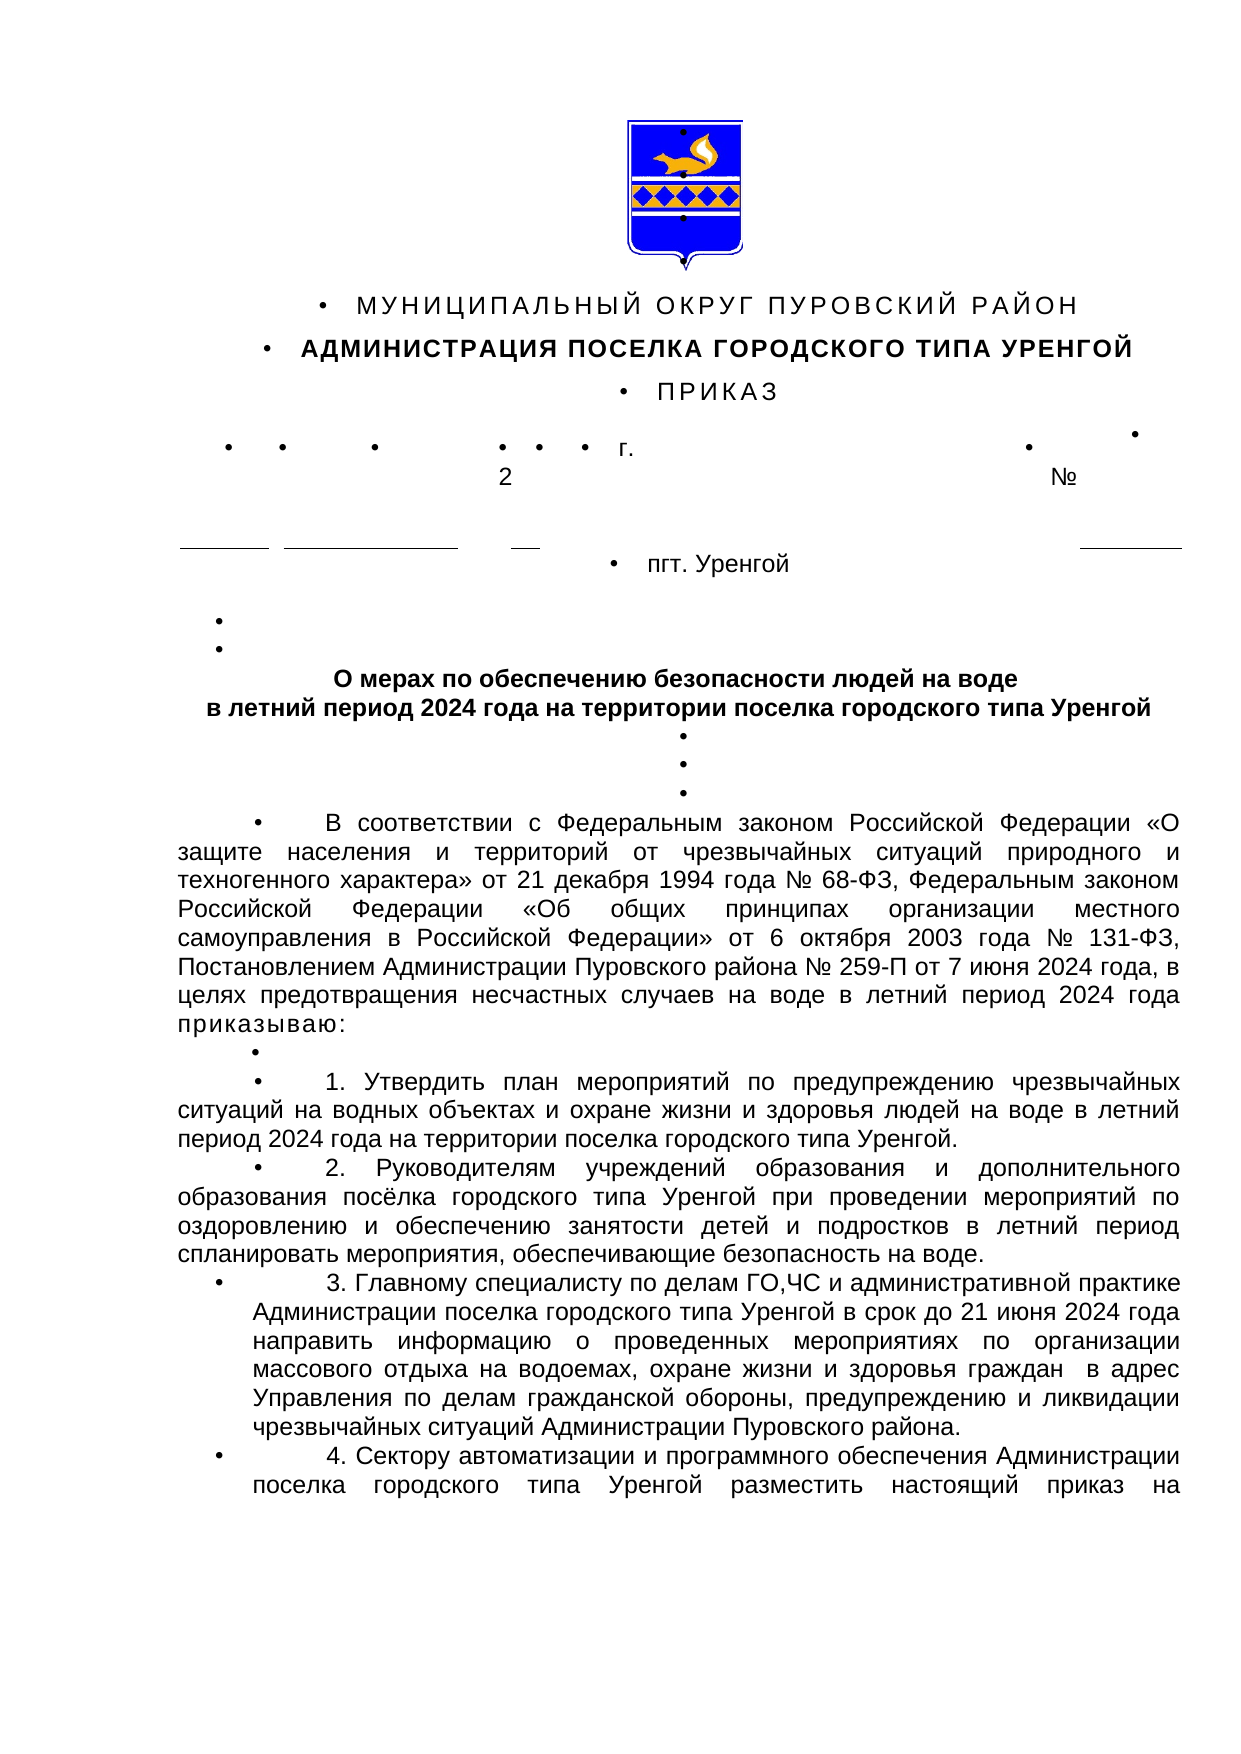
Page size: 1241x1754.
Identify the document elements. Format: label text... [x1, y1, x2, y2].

table_header [511, 420, 540, 548]
picture [627, 120, 743, 271]
text О мерах по обеспечению безопасности людей на воде [177, 664, 1181, 693]
list муниципальный округ пуровский район [215, 291, 1181, 319]
table_header [1080, 420, 1182, 548]
list приказ [215, 377, 1181, 406]
text в летний период 2024 года на территории поселка городского типа Уренгой [177, 693, 1181, 722]
table_header [269, 420, 283, 548]
table_header [284, 420, 458, 548]
table_header [180, 420, 268, 548]
table_header 202 [458, 420, 511, 548]
list 4. Сектору автоматизации и программного обеспечения Администрации поселка городского типа Уренгой разместить настоящий приказ на [215, 1441, 1181, 1498]
table_cell пгт. Уренгой [180, 548, 1182, 607]
list В соответствии с Федеральным законом Российской Федерации «О защите населения и территорий от чрезвычайных ситуаций природного и техногенного характера» от 21 декабря 1994 года № 68-ФЗ, Федеральным законом Российской Федерации «Об общих принципах организации местного самоуправления в Российской Федерации» от 6 октября 2003 года № 131-ФЗ, Постановлением Администрации Пуровского района № 259-П от 7 июня 2024 года, в целях предотвращения несчастных случаев на воде в летний период 2024 года приказываю: [177, 808, 1181, 1038]
list АДМИНИСТРАЦИЯ ПОСЕЛКА ГОРОДСКОГО ТИПА УРЕНГОЙ [215, 334, 1181, 363]
list 1. Утвердить план мероприятий по предупреждению чрезвычайных ситуаций на водных объектах и охране жизни и здоровья людей на воде в летний период 2024 года на территории поселка городского типа Уренгой. [177, 1067, 1181, 1153]
list 2. Руководителям учреждений образования и дополнительного образования посёлка городского типа Уренгой при проведении мероприятий по оздоровлению и обеспечению занятости детей и подростков в летний период спланировать мероприятия, обеспечивающие безопасность на воде. [177, 1153, 1181, 1268]
table_header № [1042, 420, 1080, 548]
table_header г. [540, 420, 1042, 548]
list 3. Главному специалисту по делам ГО,ЧС и административной практике Администрации поселка городского типа Уренгой в срок до 21 июня 2024 года направить информацию о проведенных мероприятиях по организации массового отдыха на водоемах, охране жизни и здоровья граждан в адрес Управления по делам гражданской обороны, предупреждению и ликвидации чрезвычайных ситуаций Администрации Пуровского района. [215, 1268, 1181, 1441]
